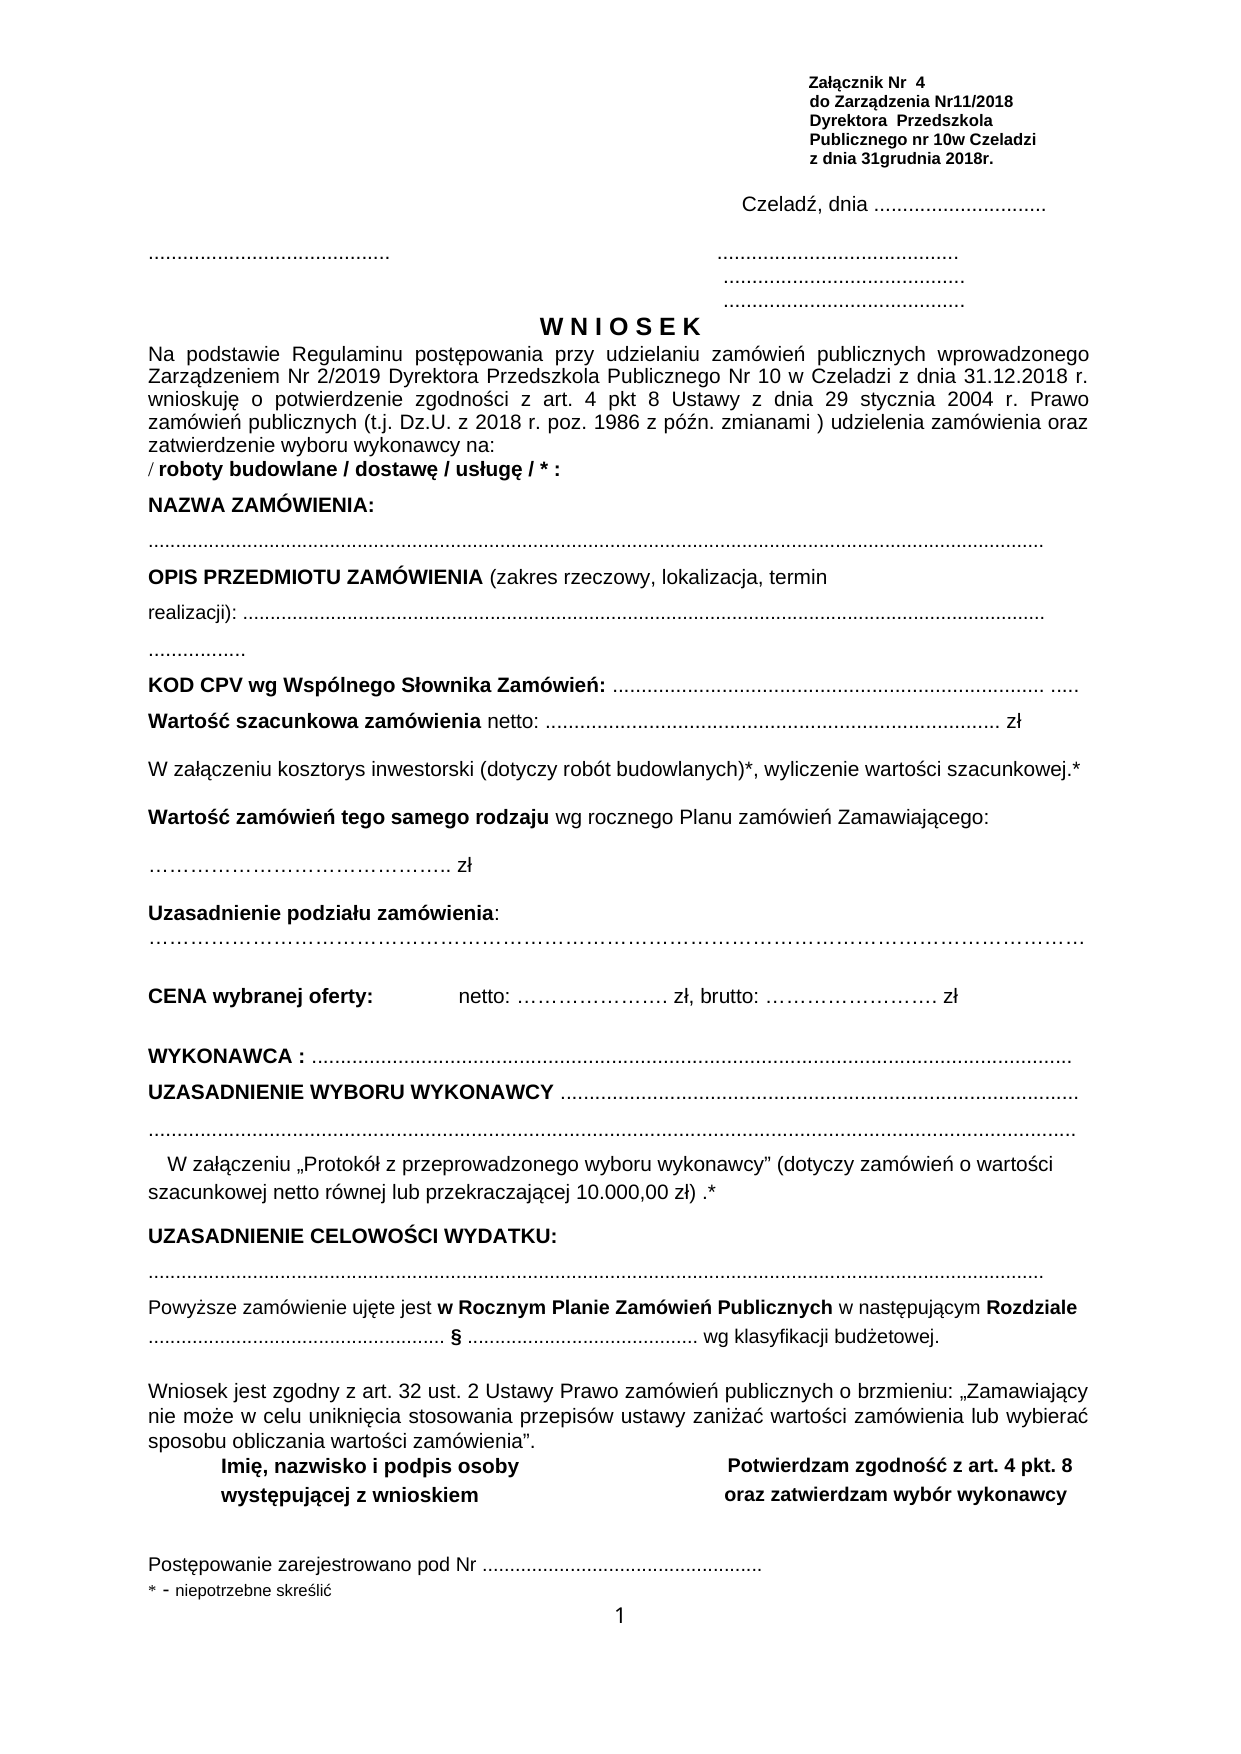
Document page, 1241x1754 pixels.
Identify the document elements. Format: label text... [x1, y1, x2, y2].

text Wartość szacunkowa zamówienia netto: ............................................................................... zł [148, 709, 1090, 733]
text z dnia 31grudnia 2018r. [809, 149, 1090, 168]
text Potwierdzam zgodność z art. 4 pkt. 8 oraz zatwierdzam wybór wykonawcy [724, 1454, 1088, 1506]
text KOD CPV wg Wspólnego Słownika Zamówień: ........................................................................... ..... [148, 673, 1090, 697]
text …………………………………….. zł [148, 853, 1090, 877]
text Dyrektora Przedszkola Publicznego nr 10w Czeladzi [809, 111, 1090, 149]
text Na podstawie Regulaminu postępowania przy udzielaniu zamówień publicznych wprowadzonego Zarządzeniem Nr 2/2019 Dyrektora Przedszkola Publicznego Nr 10 w Czeladzi z dnia 31.12.2018 r. wnioskuję o potwierdzenie zgodności z art. 4 pkt 8 Ustawy z dnia 29 stycznia 2004 r. Prawo zamówień publicznych (t.j. Dz.U. z 2018 r. poz. 1986 z późn. zmianami ) udzielenia zamówienia oraz zatwierdzenie wyboru wykonawcy na: [148, 342, 1090, 457]
text Imię, nazwisko i podpis osoby występującej z wnioskiem [221, 1454, 520, 1507]
text Uzasadnienie podziału zamówienia: [148, 900, 1090, 924]
list - niepotrzebne skreślić [148, 1576, 1090, 1600]
text UZASADNIENIE CELOWOŚCI WYDATKU: [148, 1224, 1090, 1248]
text .......................................... [723, 264, 1090, 288]
text Wartość zamówień tego samego rodzaju wg rocznego Planu zamówień Zamawiającego: [148, 804, 1090, 828]
text W N I O S E K [148, 312, 1092, 341]
text ……………………………………………………………………………………………………………………… [148, 924, 1090, 948]
text Wniosek jest zgodny z art. 32 ust. 2 Ustawy Prawo zamówień publicznych o brzmieniu: „Zamawiający nie może w celu uniknięcia stosowania przepisów ustawy zaniżać wartości zamówienia lub wybierać sposobu obliczania wartości zamówienia”. [148, 1378, 1090, 1453]
text OPIS PRZEDMIOTU ZAMÓWIENIA (zakres rzeczowy, lokalizacja, termin [148, 565, 1090, 589]
text UZASADNIENIE WYBORU WYKONAWCY .......................................................................................... [148, 1080, 1090, 1104]
text ................................................................................................................................................................... [148, 529, 1090, 552]
text do Zarządzenia Nr11/2018 [809, 92, 1090, 111]
text W załączeniu kosztorys inwestorski (dotyczy robót budowlanych)*, wyliczenie wartości szacunkowej.* [148, 757, 1090, 781]
text Czeladź, dnia .............................. [742, 192, 1090, 216]
text .......................................... .......................................... [148, 240, 1090, 264]
text 1 [148, 1600, 1092, 1630]
text WYKONAWCA : .................................................................................................................................... [148, 1044, 1090, 1068]
text W załączeniu „Protokół z przeprowadzonego wyboru wykonawcy” (dotyczy zamówień o wartości szacunkowej netto równej lub przekraczającej 10.000,00 zł) .* [148, 1152, 1090, 1204]
text Załącznik Nr 4 [148, 72, 925, 92]
text realizacji): .................................................................................................................................................. [148, 601, 1090, 624]
text ................. [148, 637, 1090, 661]
text .......................................... [723, 288, 1090, 312]
text ................................................................................................................................................................. [148, 1116, 1090, 1140]
text Powyższe zamówienie ujęte jest w Rocznym Planie Zamówień Publicznych w następującym Rozdziale ...................................................... § .......................................... wg klasyfikacji budżetowej. [148, 1296, 1080, 1348]
text ................................................................................................................................................................... [148, 1260, 1090, 1283]
list roboty budowlane / dostawę / usługę / * : [148, 457, 1090, 481]
text CENA wybranej oferty: netto: …………………. zł, brutto: ……………………. zł [148, 984, 1090, 1008]
text NAZWA ZAMÓWIENIA: [148, 493, 1090, 517]
text Postępowanie zarejestrowano pod Nr ................................................... [148, 1552, 1090, 1575]
